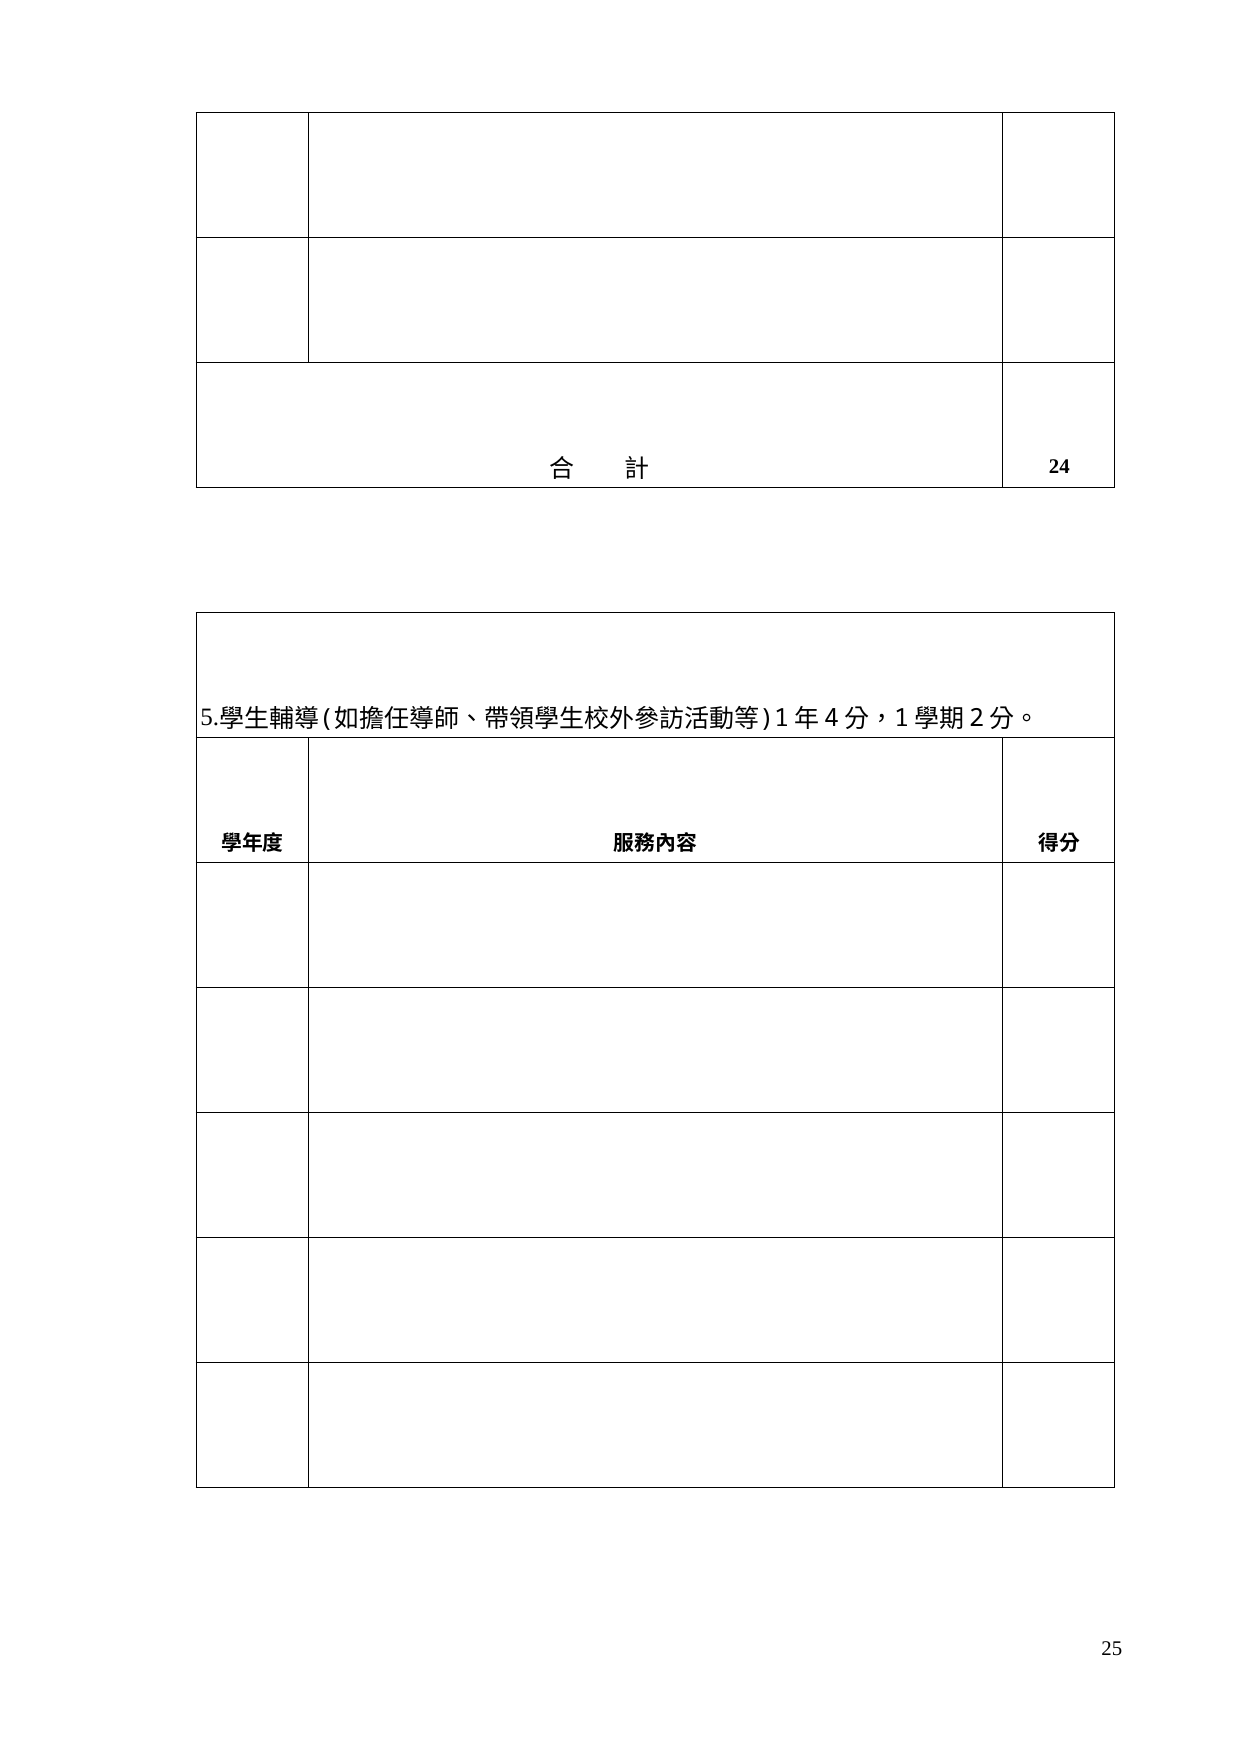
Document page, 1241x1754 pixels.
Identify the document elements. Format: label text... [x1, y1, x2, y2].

table_cell [1003, 1363, 1114, 1487]
table_cell [1003, 113, 1114, 237]
table_cell [309, 1238, 1002, 1362]
table_cell [197, 1113, 308, 1237]
table_cell [309, 1113, 1002, 1237]
table_cell 24 [1003, 363, 1114, 487]
table_cell [1003, 238, 1114, 362]
table_cell [197, 1238, 308, 1362]
table_cell [309, 1363, 1002, 1487]
table_cell [1003, 1238, 1114, 1362]
table_cell [197, 863, 308, 987]
table_header 5.學生輔導(如擔任導師、帶領學生校外參訪活動等)1年4分，1學期2分。 [197, 613, 1114, 737]
table_cell 服務內容 [309, 738, 1002, 862]
table_cell [197, 238, 308, 362]
table_cell 合 計 [197, 363, 1002, 487]
table_cell [1003, 1113, 1114, 1237]
table_cell [309, 238, 1002, 362]
table_cell [197, 1363, 308, 1487]
table_cell 得分 [1003, 738, 1114, 862]
table_cell [197, 988, 308, 1112]
table_cell 學年度 [197, 738, 308, 862]
table_cell [309, 113, 1002, 237]
table_cell [1003, 988, 1114, 1112]
table_cell [309, 863, 1002, 987]
table_cell [309, 988, 1002, 1112]
table_cell [197, 113, 308, 237]
table_cell [1003, 863, 1114, 987]
